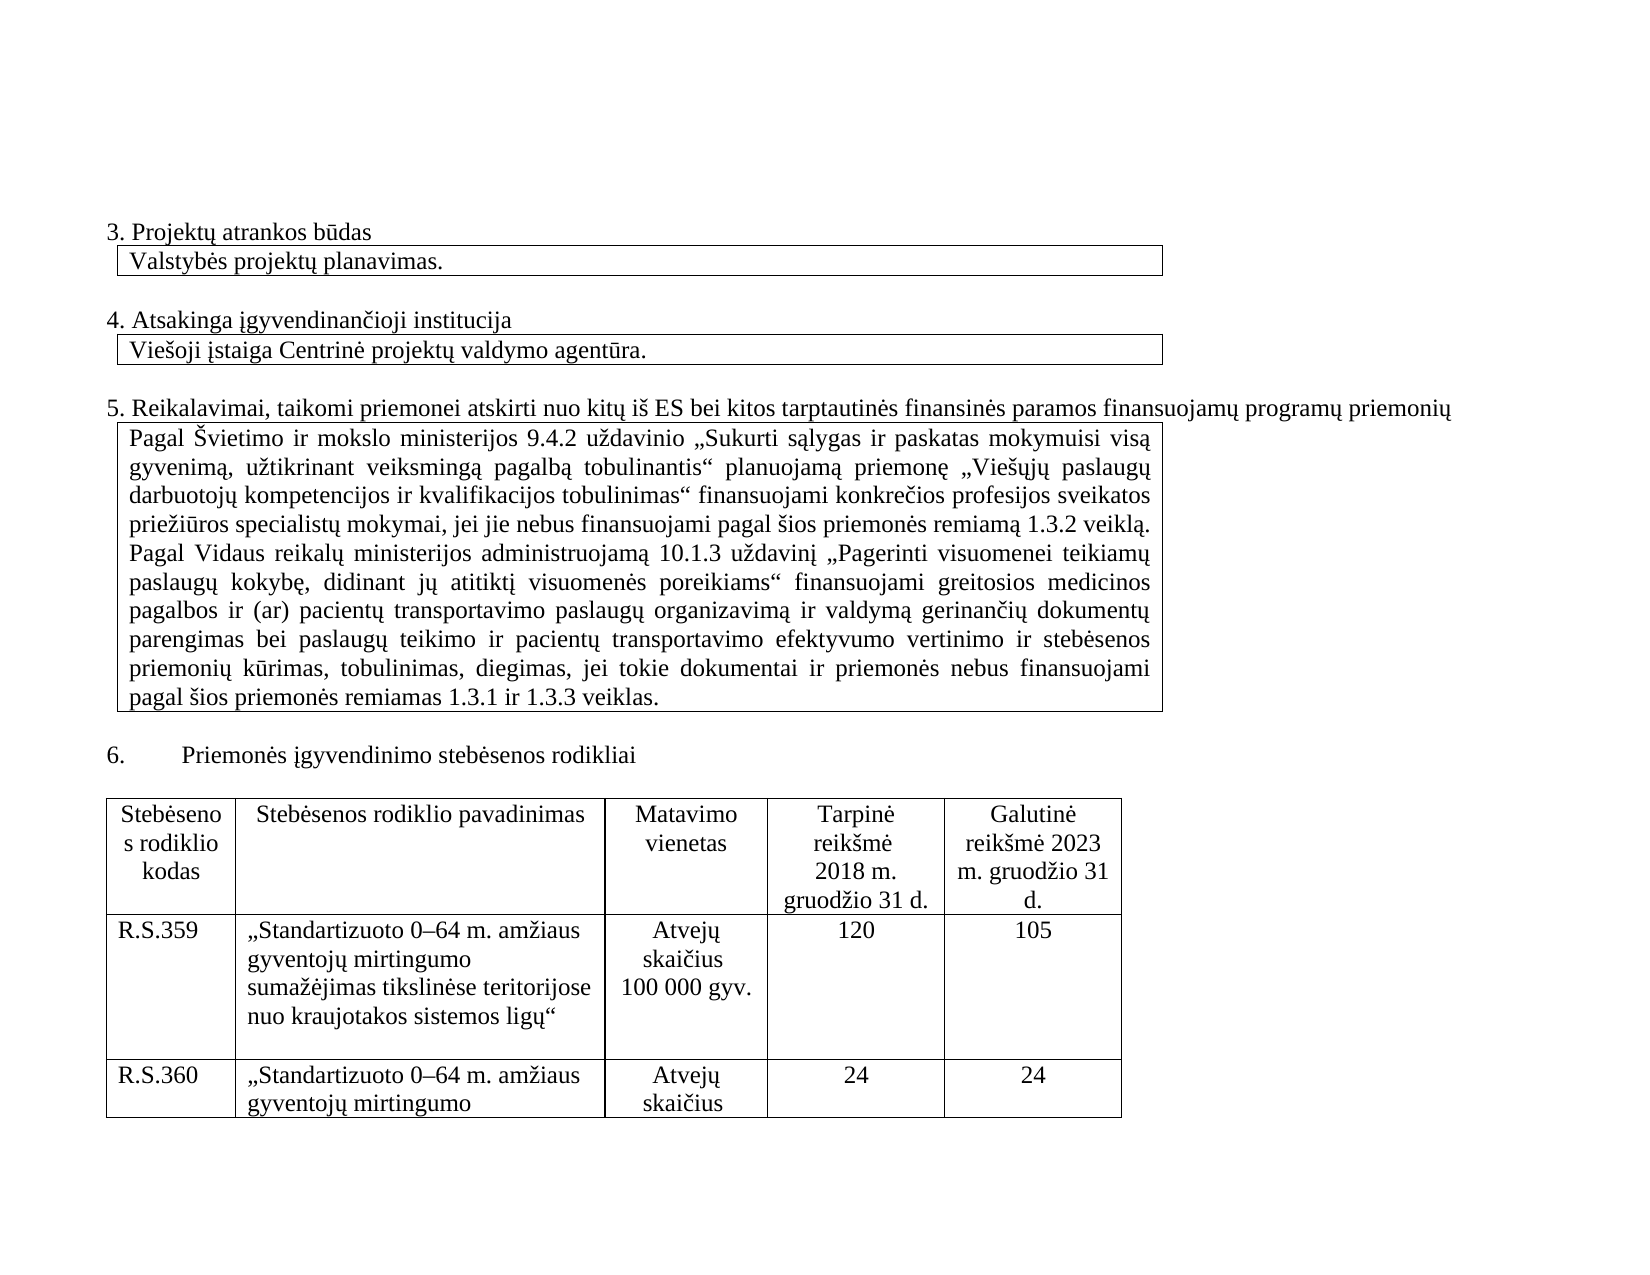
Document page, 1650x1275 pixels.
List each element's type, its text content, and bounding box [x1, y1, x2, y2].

table_cell 24 [768, 1060, 944, 1117]
table_cell R.S.359 [107, 915, 235, 1059]
table_header Galutinė reikšmė 2023 m. gruodžio 31 d. [945, 799, 1121, 914]
table_cell Atvejų skaičius [606, 1060, 767, 1117]
table_header Stebėsenos rodiklio pavadinimas [236, 799, 604, 914]
table_header Stebėsenos rodiklio kodas [107, 799, 235, 914]
table_cell R.S.360 [107, 1060, 235, 1117]
text 4. Atsakinga įgyvendinančioji institucija [106, 305, 1532, 334]
text 3. Projektų atrankos būdas [106, 217, 1532, 245]
text 5. Reikalavimai, taikomi priemonei atskirti nuo kitų iš ES bei kitos tarptautinės finansinės paramos finansuojamų programų priemonių [106, 393, 1532, 422]
table_cell 24 [945, 1060, 1121, 1117]
table_header Pagal Švietimo ir mokslo ministerijos 9.4.2 uždavinio „Sukurti sąlygas ir paskatas mokymuisi visą gyvenimą, užtikrinant veiksmingą pagalbą tobulinantis“ planuojamą priemonę „Viešųjų paslaugų darbuotojų kompetencijos ir kvalifikacijos tobulinimas“ finansuojami konkrečios profesijos sveikatos priežiūros specialistų mokymai, jei jie nebus finansuojami pagal šios priemonės remiamą 1.3.2 veiklą. Pagal Vidaus reikalų ministerijos administruojamą 10.1.3 uždavinį „Pagerinti visuomenei teikiamų paslaugų kokybę, didinant jų atitiktį visuomenės poreikiams“ finansuojami greitosios medicinos pagalbos ir (ar) pacientų transportavimo paslaugų organizavimą ir valdymą gerinančių dokumentų parengimas bei paslaugų teikimo ir pacientų transportavimo efektyvumo vertinimo ir stebėsenos priemonių kūrimas, tobulinimas, diegimas, jei tokie dokumentai ir priemonės nebus finansuojami pagal šios priemonės remiamas 1.3.1 ir 1.3.3 veiklas. [118, 423, 1162, 711]
table_cell „Standartizuoto 0–64 m. amžiaus gyventojų mirtingumo [236, 1060, 604, 1117]
table_cell 105 [945, 915, 1121, 1059]
table_cell Atvejų skaičius 100 000 gyv. [606, 915, 767, 1059]
table_header Tarpinė reikšmė 2018 m. gruodžio 31 d. [768, 799, 944, 914]
table_header Viešoji įstaiga Centrinė projektų valdymo agentūra. [118, 335, 1162, 363]
table_header Valstybės projektų planavimas. [118, 246, 1162, 275]
table_cell „Standartizuoto 0–64 m. amžiaus gyventojų mirtingumo sumažėjimas tikslinėse teritorijose nuo kraujotakos sistemos ligų“ [236, 915, 604, 1059]
text 6. Priemonės įgyvendinimo stebėsenos rodikliai [106, 740, 1532, 769]
table_header Matavimo vienetas [606, 799, 767, 914]
table_cell 120 [768, 915, 944, 1059]
